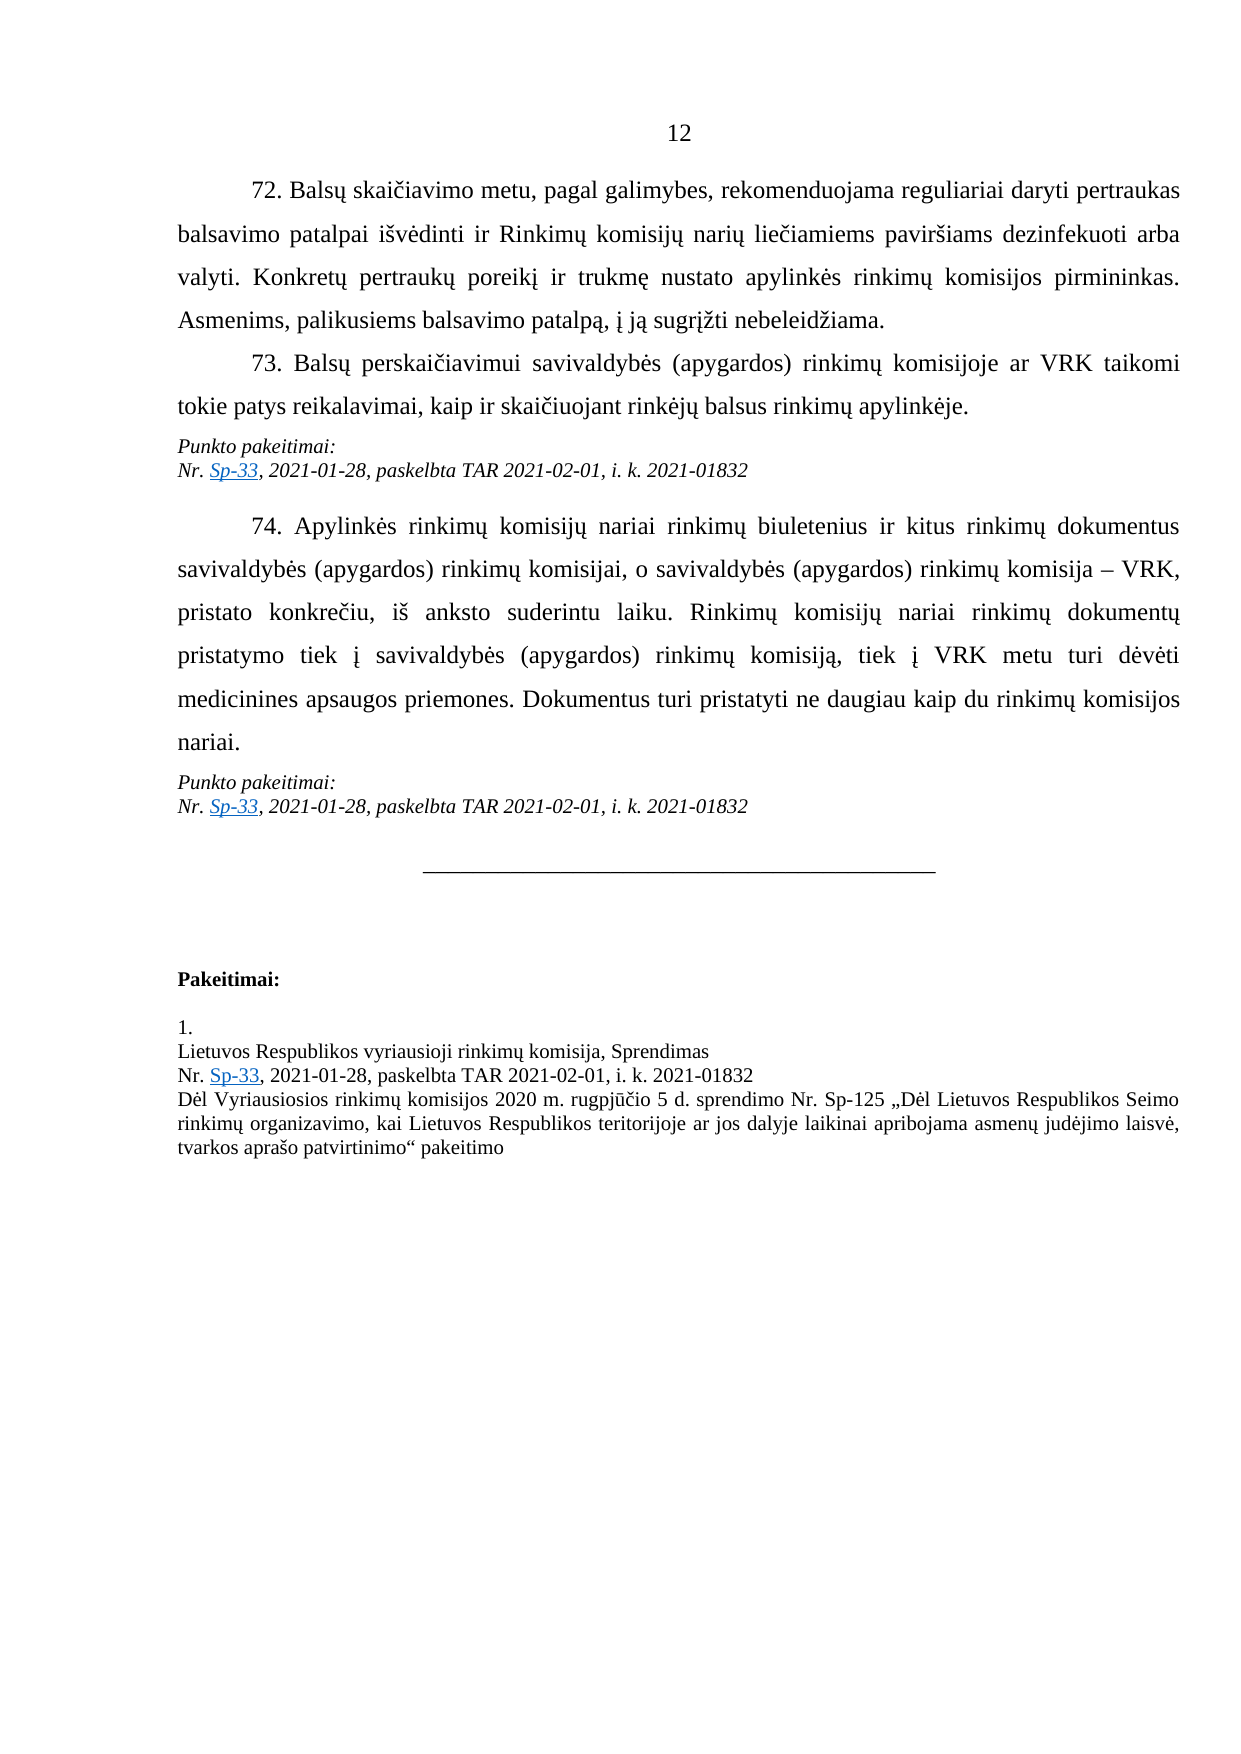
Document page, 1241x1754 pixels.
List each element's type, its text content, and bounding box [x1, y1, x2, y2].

text 74. Apylinkės rinkimų komisijų nariai rinkimų biuletenius ir kitus rinkimų dokumentus savivaldybės (apygardos) rinkimų komisijai, o savivaldybės (apygardos) rinkimų komisija – VRK, pristato konkrečiu, iš anksto suderintu laiku. Rinkimų komisijų nariai rinkimų dokumentų pristatymo tiek į savivaldybės (apygardos) rinkimų komisiją, tiek į VRK metu turi dėvėti medicinines apsaugos priemones. Dokumentus turi pristatyti ne daugiau kaip du rinkimų komisijos nariai. [177, 511, 1181, 756]
text Nr. Sp-33, 2021-01-28, paskelbta TAR 2021-02-01, i. k. 2021-01832 [177, 1063, 1181, 1087]
text 72. Balsų skaičiavimo metu, pagal galimybes, rekomenduojama reguliariai daryti pertraukas balsavimo patalpai išvėdinti ir Rinkimų komisijų narių liečiamiems paviršiams dezinfekuoti arba valyti. Konkretų pertraukų poreikį ir trukmę nustato apylinkės rinkimų komisijos pirmininkas. Asmenims, palikusiems balsavimo patalpą, į ją sugrįžti nebeleidžiama. [177, 176, 1181, 334]
text Nr. Sp-33, 2021-01-28, paskelbta TAR 2021-02-01, i. k. 2021-01832 [177, 794, 1181, 818]
text _________________________________________ [177, 847, 1181, 876]
text 1. [177, 1015, 1181, 1039]
text 73. Balsų perskaičiavimui savivaldybės (apygardos) rinkimų komisijoje ar VRK taikomi tokie patys reikalavimai, kaip ir skaičiuojant rinkėjų balsus rinkimų apylinkėje. [177, 348, 1181, 420]
text Nr. Sp-33, 2021-01-28, paskelbta TAR 2021-02-01, i. k. 2021-01832 [177, 458, 1181, 482]
text Pakeitimai: [177, 967, 1181, 991]
text Punkto pakeitimai: [177, 770, 1181, 794]
text Dėl Vyriausiosios rinkimų komisijos 2020 m. rugpjūčio 5 d. sprendimo Nr. Sp-125 „Dėl Lietuvos Respublikos Seimo rinkimų organizavimo, kai Lietuvos Respublikos teritorijoje ar jos dalyje laikinai apribojama asmenų judėjimo laisvė, tvarkos aprašo patvirtinimo“ pakeitimo [177, 1087, 1181, 1159]
text Lietuvos Respublikos vyriausioji rinkimų komisija, Sprendimas [177, 1039, 1181, 1063]
text Punkto pakeitimai: [177, 434, 1181, 458]
